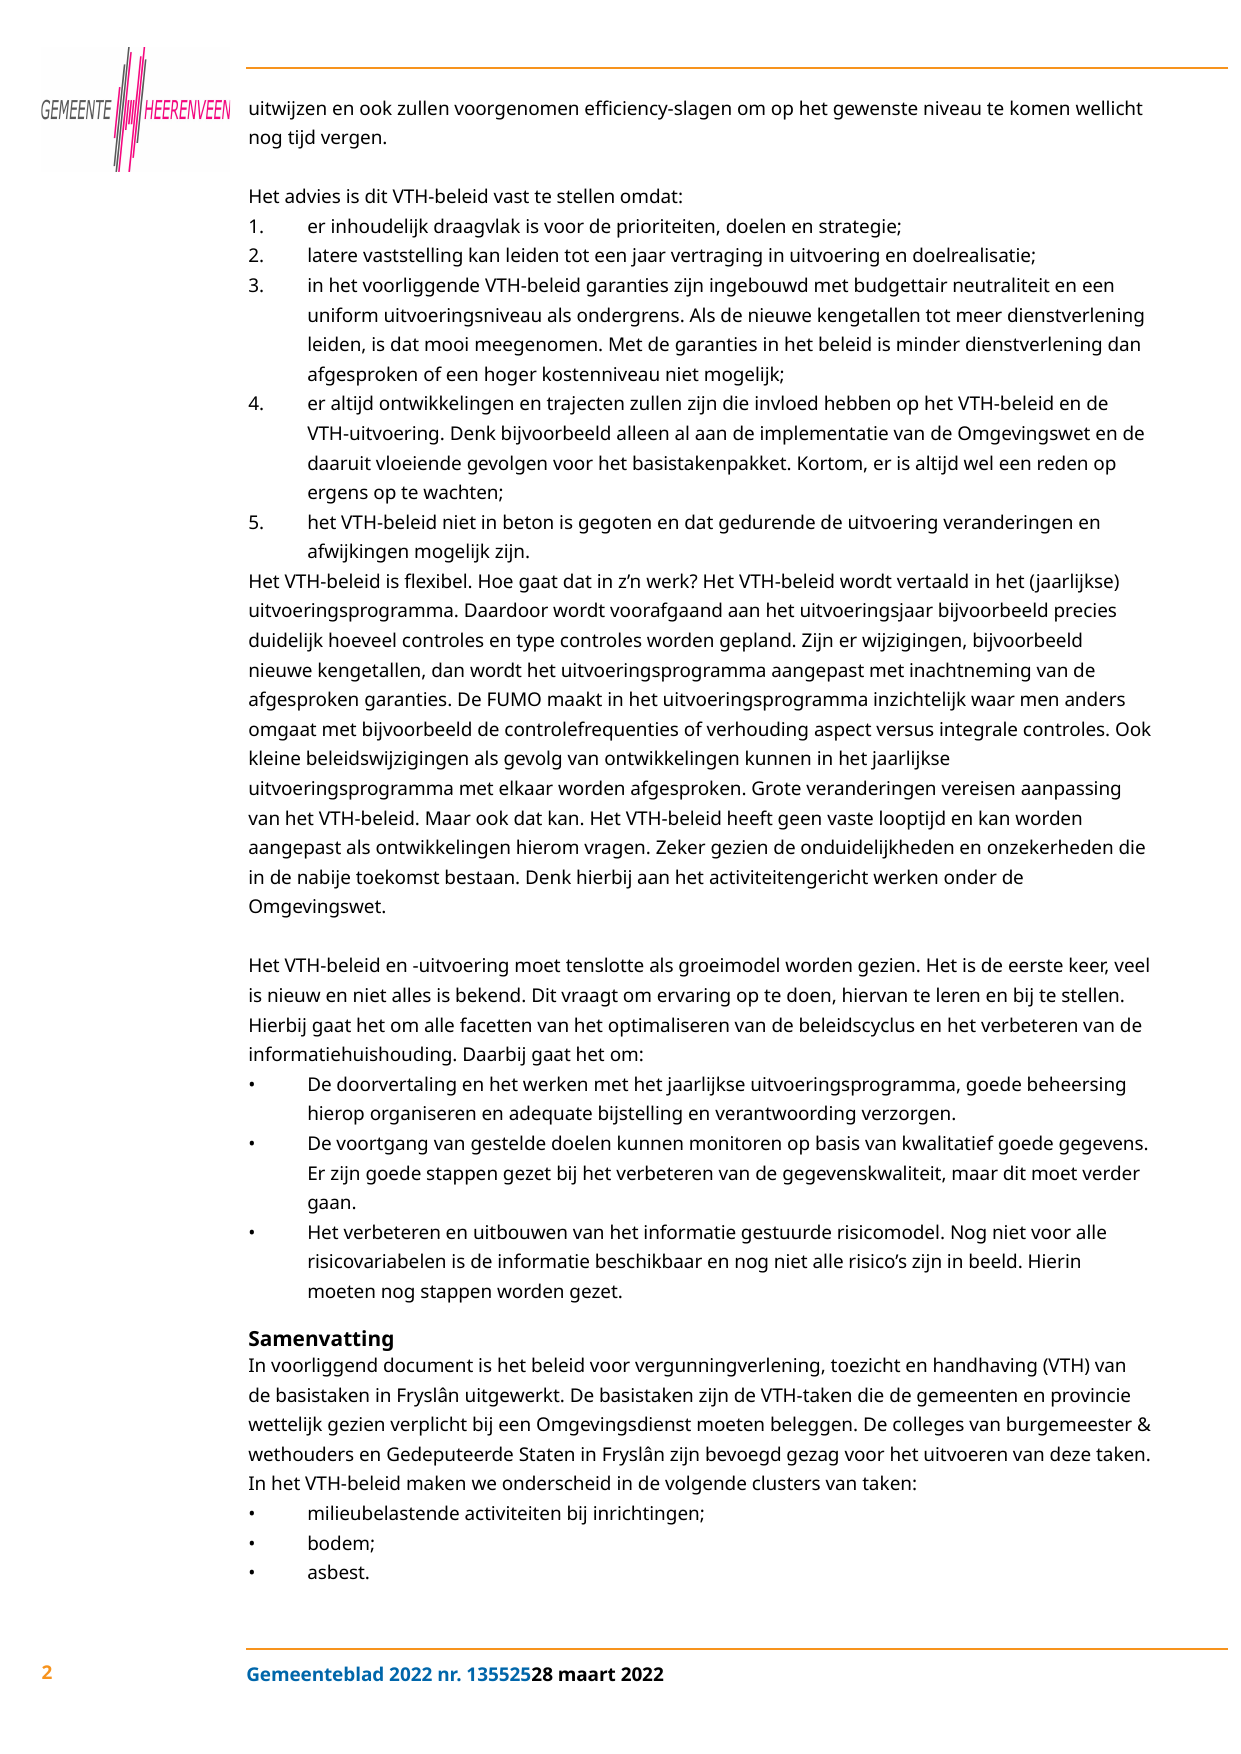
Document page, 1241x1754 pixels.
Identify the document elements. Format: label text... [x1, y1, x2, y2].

list latere vaststelling kan leiden tot een jaar vertraging in uitvoering en doelrealisatie; [248, 243, 1152, 268]
text Samenvatting [248, 1324, 1152, 1352]
text Het VTH-beleid is flexibel. Hoe gaat dat in z’n werk? Het VTH-beleid wordt vertaald in het (jaarlijkse) uitvoeringsprogramma. Daardoor wordt voorafgaand aan het uitvoeringsjaar bijvoorbeeld precies duidelijk hoeveel controles en type controles worden gepland. Zijn er wijzigingen, bijvoorbeeld nieuwe kengetallen, dan wordt het uitvoeringsprogramma aangepast met inachtneming van de afgesproken garanties. De FUMO maakt in het uitvoeringsprogramma inzichtelijk waar men anders omgaat met bijvoorbeeld de controlefrequenties of verhouding aspect versus integrale controles. Ook kleine beleidswijzigingen als gevolg van ontwikkelingen kunnen in het jaarlijkse uitvoeringsprogramma met elkaar worden afgesproken. Grote veranderingen vereisen aanpassing van het VTH-beleid. Maar ook dat kan. Het VTH-beleid heeft geen vaste looptijd en kan worden aangepast als ontwikkelingen hierom vragen. Zeker gezien de onduidelijkheden en onzekerheden die in de nabije toekomst bestaan. Denk hierbij aan het activiteitengericht werken onder de Omgevingswet. [248, 568, 1152, 919]
list bodem; [248, 1530, 1152, 1555]
list in het voorliggende VTH-beleid garanties zijn ingebouwd met budgettair neutraliteit en een uniform uitvoeringsniveau als ondergrens. Als de nieuwe kengetallen tot meer dienstverlening leiden, is dat mooi meegenomen. Met de garanties in het beleid is minder dienstverlening dan afgesproken of een hoger kostenniveau niet mogelijk; [248, 272, 1152, 387]
list Het verbeteren en uitbouwen van het informatie gestuurde risicomodel. Nog niet voor alle risicovariabelen is de informatie beschikbaar en nog niet alle risico’s zijn in beeld. Hierin moeten nog stappen worden gezet. [248, 1219, 1152, 1304]
list het VTH-beleid niet in beton is gegoten en dat gedurende de uitvoering veranderingen en afwijkingen mogelijk zijn. [248, 509, 1152, 564]
list asbest. [248, 1559, 1152, 1585]
text Het advies is dit VTH-beleid vast te stellen omdat: [248, 183, 1152, 209]
list De voortgang van gestelde doelen kunnen monitoren op basis van kwalitatief goede gegevens. Er zijn goede stappen gezet bij het verbeteren van de gegevenskwaliteit, maar dit moet verder gaan. [248, 1130, 1152, 1215]
list milieubelastende activiteiten bij inrichtingen; [248, 1500, 1152, 1526]
text uitwijzen en ook zullen voorgenomen efficiency-slagen om op het gewenste niveau te komen wellicht nog tijd vergen. [248, 95, 1152, 150]
text In voorliggend document is het beleid voor vergunningverlening, toezicht en handhaving (VTH) van de basistaken in Fryslân uitgewerkt. De basistaken zijn de VTH-taken die de gemeenten en provincie wettelijk gezien verplicht bij een Omgevingsdienst moeten beleggen. De colleges van burgemeester & wethouders en Gedeputeerde Staten in Fryslân zijn bevoegd gezag voor het uitvoeren van deze taken. In het VTH-beleid maken we onderscheid in de volgende clusters van taken: [248, 1352, 1152, 1496]
list er altijd ontwikkelingen en trajecten zullen zijn die invloed hebben op het VTH-beleid en de VTH-uitvoering. Denk bijvoorbeeld alleen al aan de implementatie van de Omgevingswet en de daaruit vloeiende gevolgen voor het basistakenpakket. Kortom, er is altijd wel een reden op ergens op te wachten; [248, 391, 1152, 505]
picture [41, 47, 231, 172]
text Het VTH-beleid en -uitvoering moet tenslotte als groeimodel worden gezien. Het is de eerste keer, veel is nieuw en niet alles is bekend. Dit vraagt om ervaring op te doen, hiervan te leren en bij te stellen. Hierbij gaat het om alle facetten van het optimaliseren van de beleidscyclus en het verbeteren van de informatiehuishouding. Daarbij gaat het om: [248, 953, 1152, 1067]
list De doorvertaling en het werken met het jaarlijkse uitvoeringsprogramma, goede beheersing hierop organiseren en adequate bijstelling en verantwoording verzorgen. [248, 1071, 1152, 1126]
list er inhoudelijk draagvlak is voor de prioriteiten, doelen en strategie; [248, 213, 1152, 239]
